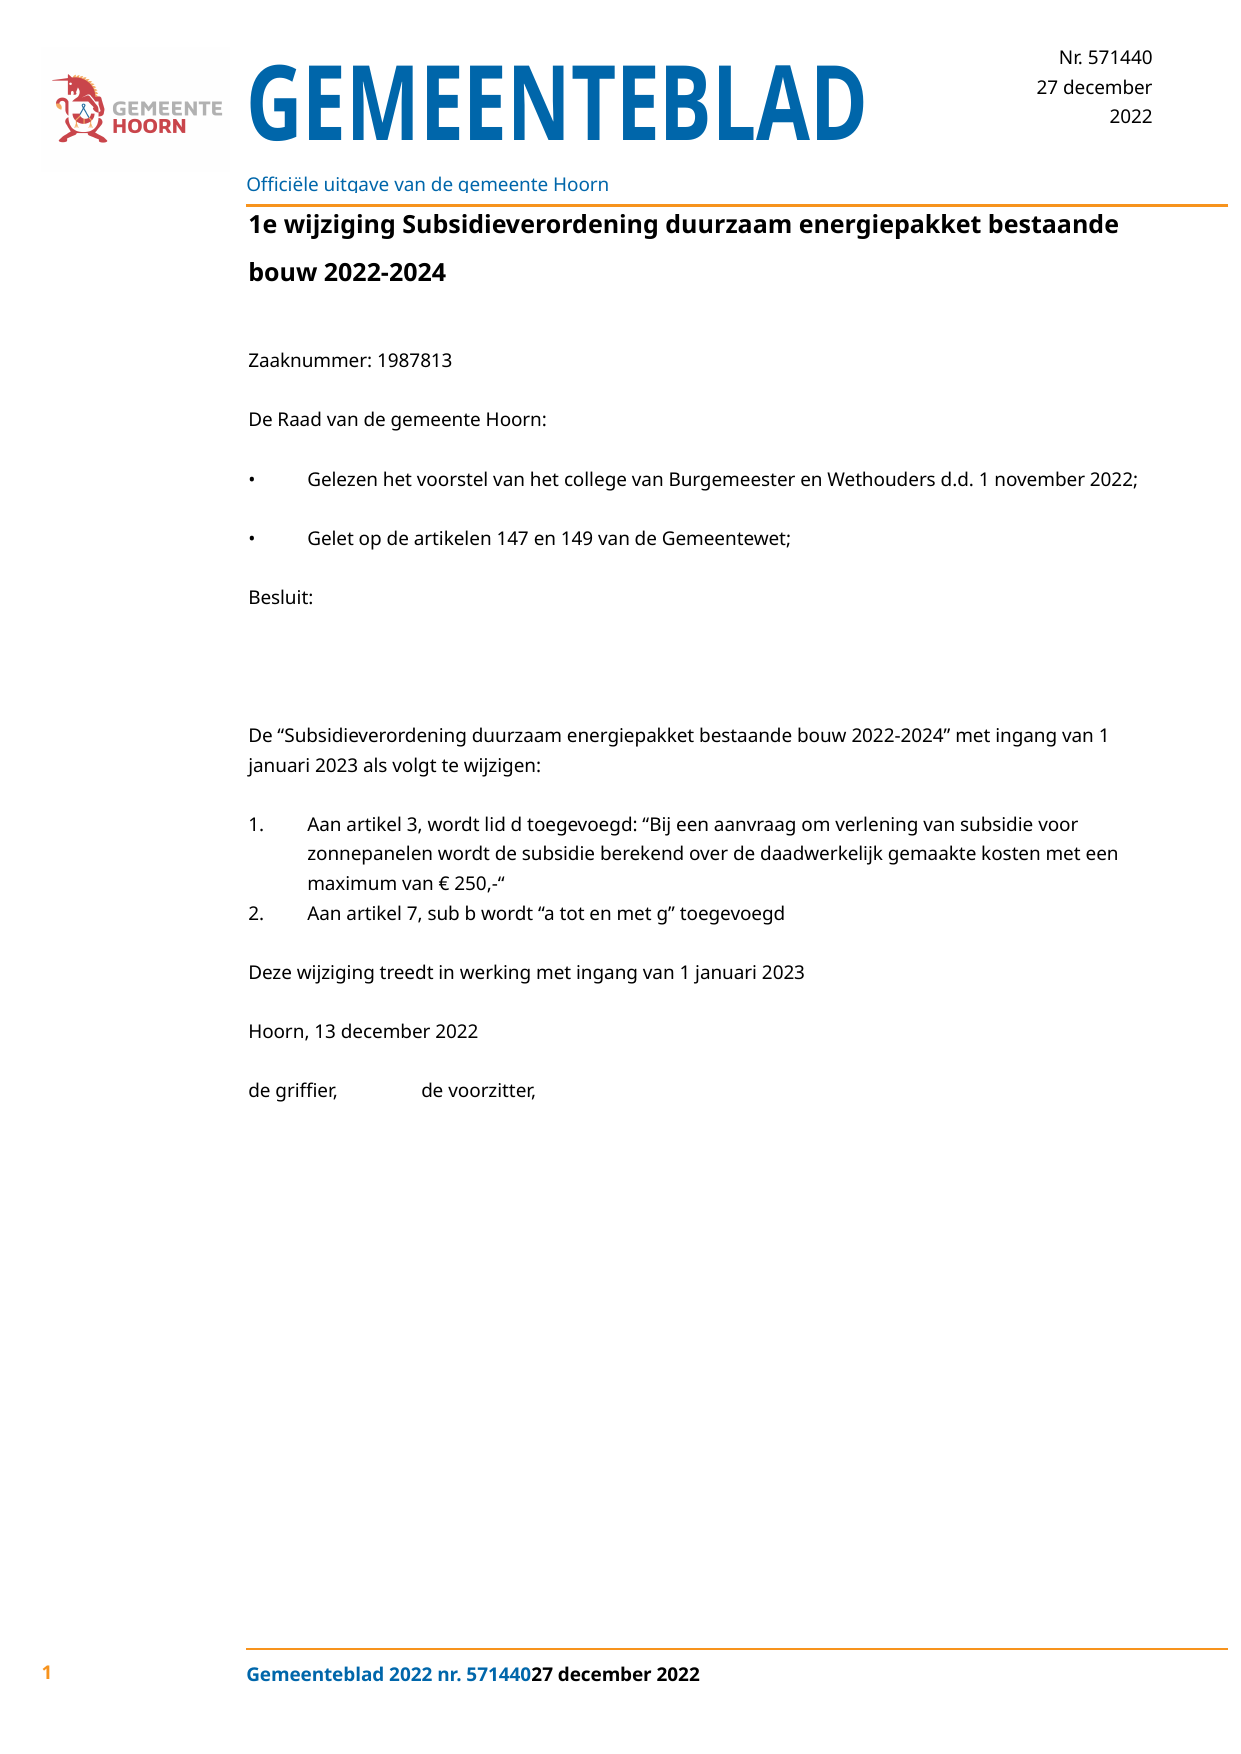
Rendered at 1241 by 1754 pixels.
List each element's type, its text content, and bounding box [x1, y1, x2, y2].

text Zaaknummer: 1987813 [248, 347, 1152, 373]
text De “Subsidieverordening duurzaam energiepakket bestaande bouw 2022-2024” met ingang van 1 januari 2023 als volgt te wijzigen: [248, 722, 1152, 777]
list Aan artikel 3, wordt lid d toegevoegd: “Bij een aanvraag om verlening van subsidie voor zonnepanelen wordt de subsidie berekend over de daadwerkelijk gemaakte kosten met een maximum van € 250,-“ [248, 811, 1152, 896]
list Gelezen het voorstel van het college van Burgemeester en Wethouders d.d. 1 november 2022; [248, 466, 1152, 492]
text Hoorn, 13 december 2022 [248, 1018, 1152, 1044]
list Gelet op de artikelen 147 en 149 van de Gemeentewet; [248, 525, 1152, 551]
text Deze wijziging treedt in werking met ingang van 1 januari 2023 [248, 959, 1152, 984]
text De Raad van de gemeente Hoorn: [248, 407, 1152, 432]
list Aan artikel 7, sub b wordt “a tot en met g” toegevoegd [248, 900, 1152, 925]
text de griffier, de voorzitter, [248, 1077, 1152, 1103]
picture [41, 47, 231, 172]
text 1e wijziging Subsidieverordening duurzaam energiepakket bestaande bouw 2022-2024 [248, 207, 1152, 288]
text Besluit: [248, 584, 1152, 610]
